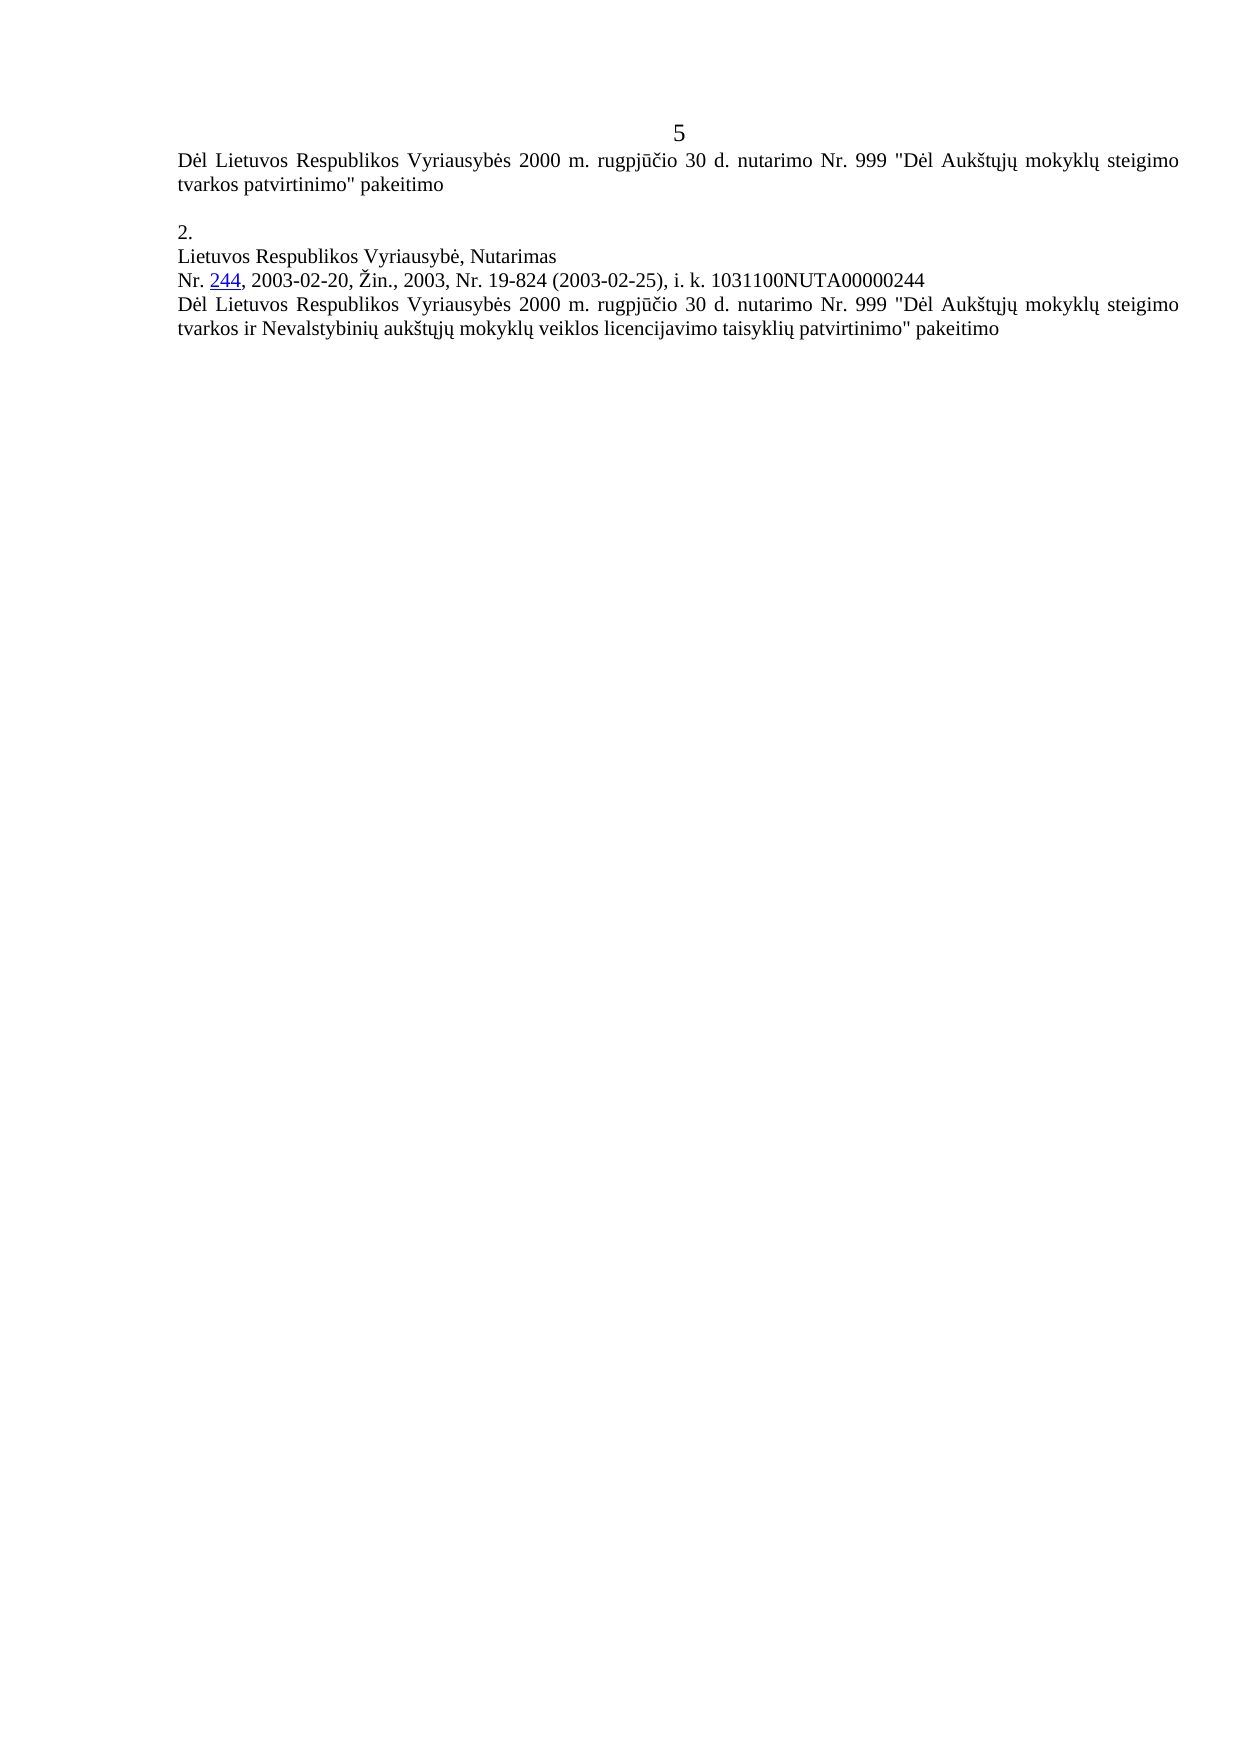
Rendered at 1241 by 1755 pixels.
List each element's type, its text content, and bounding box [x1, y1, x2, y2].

text Lietuvos Respublikos Vyriausybė, Nutarimas [177, 244, 1181, 268]
text Nr. 244, 2003-02-20, Žin., 2003, Nr. 19-824 (2003-02-25), i. k. 1031100NUTA00000244 [177, 268, 1181, 292]
text Dėl Lietuvos Respublikos Vyriausybės 2000 m. rugpjūčio 30 d. nutarimo Nr. 999 "Dėl Aukštųjų mokyklų steigimo tvarkos ir Nevalstybinių aukštųjų mokyklų veiklos licencijavimo taisyklių patvirtinimo" pakeitimo [177, 292, 1181, 340]
text Dėl Lietuvos Respublikos Vyriausybės 2000 m. rugpjūčio 30 d. nutarimo Nr. 999 "Dėl Aukštųjų mokyklų steigimo tvarkos patvirtinimo" pakeitimo [177, 148, 1181, 196]
text 2. [177, 220, 1181, 244]
